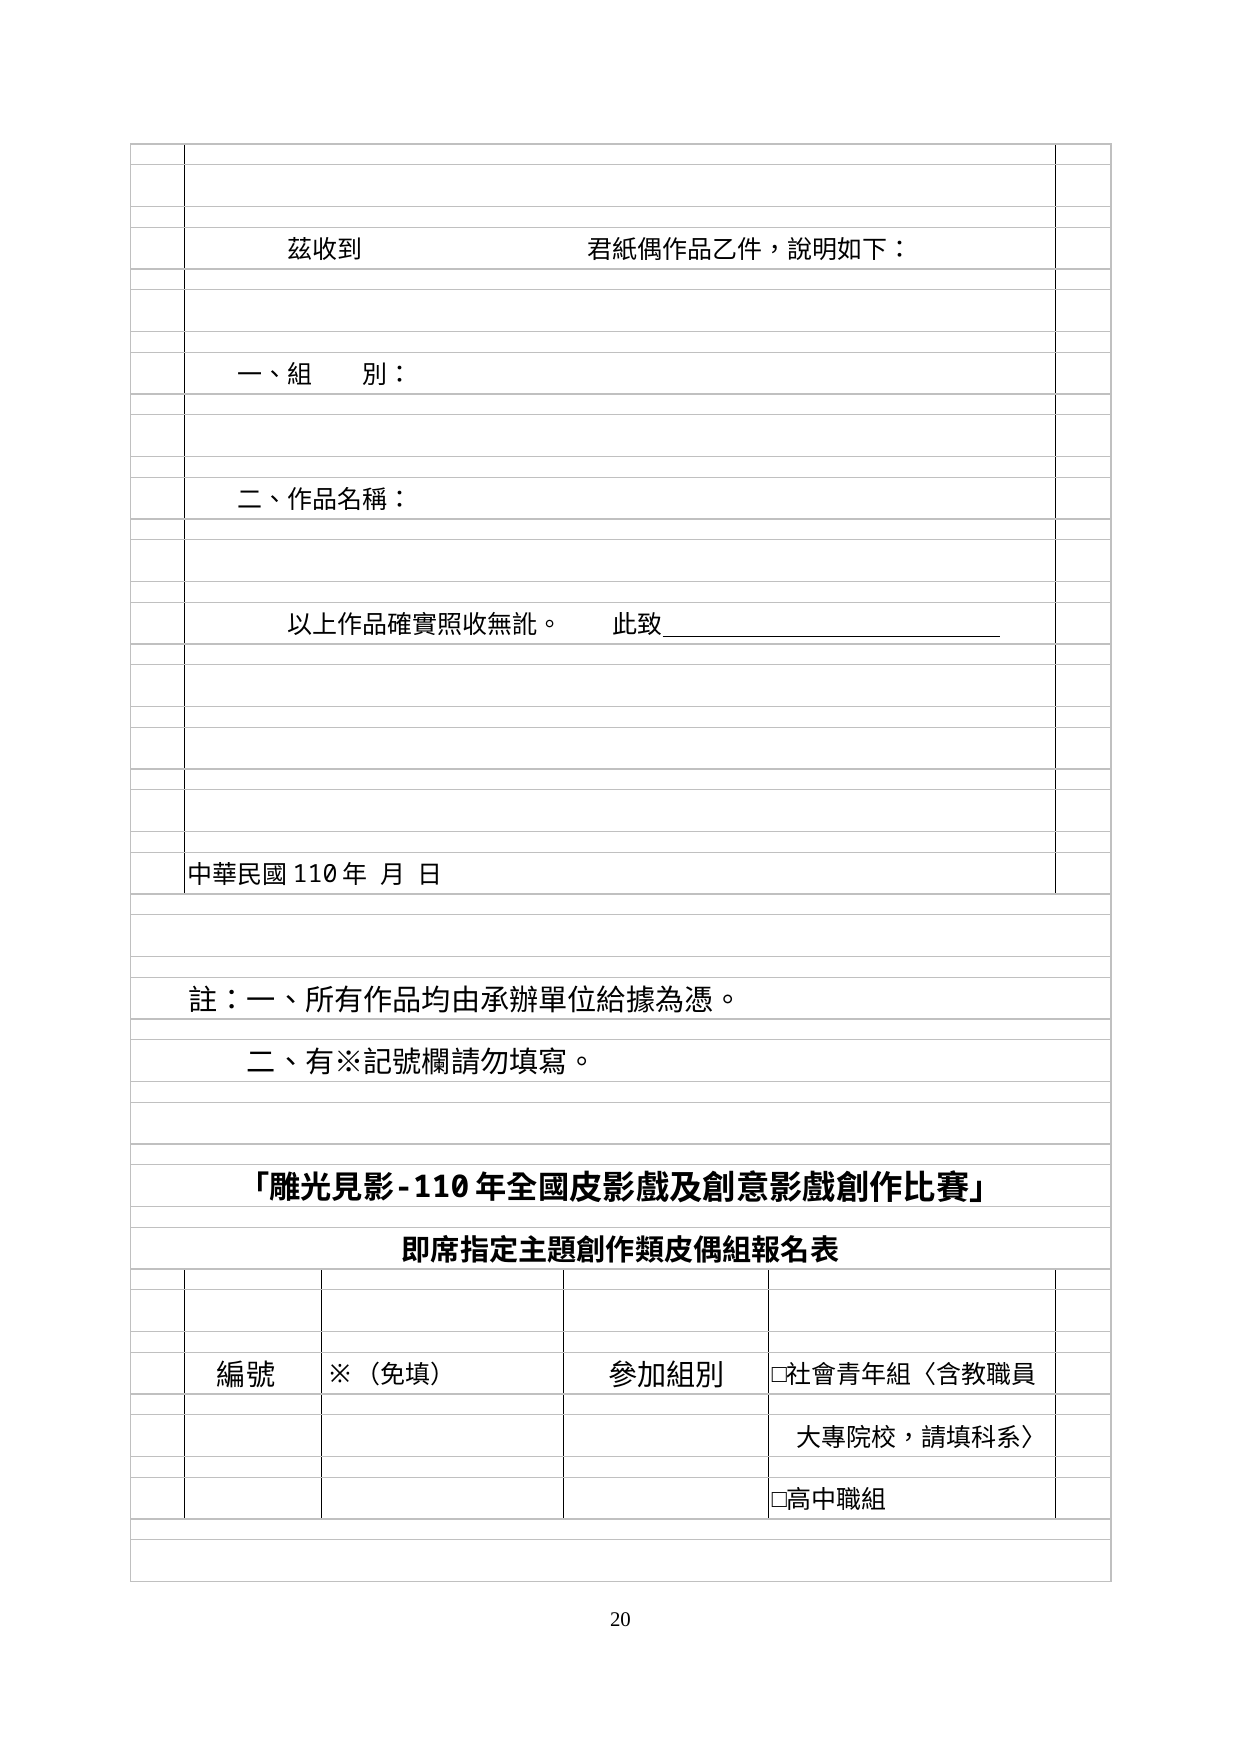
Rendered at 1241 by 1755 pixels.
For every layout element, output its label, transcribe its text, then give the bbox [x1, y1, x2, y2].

table_header 二、作品名稱： [185, 478, 1055, 518]
table_header [322, 1415, 563, 1456]
table_header [322, 1270, 563, 1289]
table_header [185, 165, 1055, 206]
text [131, 1207, 1110, 1227]
table_header [564, 1332, 768, 1352]
table_header 茲收到 君紙偶作品乙件，說明如下： [185, 228, 1055, 268]
table_header [769, 1332, 1055, 1352]
text 「雕光見影-110年全國皮影戲及創意影戲創作比賽」 [131, 1165, 1110, 1206]
table_header [564, 1478, 768, 1518]
table_header [769, 1457, 1055, 1477]
table_header [564, 1395, 768, 1414]
table_header [185, 1332, 321, 1352]
table_header [185, 645, 1055, 664]
table_header [185, 1270, 321, 1289]
table_header 以上作品確實照收無訛。 此致 [185, 603, 1055, 643]
table_header 大專院校，請填科系〉 [769, 1415, 1055, 1456]
table_header [185, 270, 1055, 289]
table_header [185, 1457, 321, 1477]
table_header [185, 707, 1055, 727]
table_header [185, 540, 1055, 581]
table_header ※（免填） [322, 1353, 563, 1393]
text [131, 1145, 1110, 1164]
table_header 一、組 別： [185, 353, 1055, 393]
table_header □高中職組 [769, 1478, 1055, 1518]
text [131, 1020, 1110, 1039]
table_header [185, 582, 1055, 602]
table_header [769, 1290, 1055, 1331]
table_header [769, 1270, 1055, 1289]
table_header [185, 332, 1055, 352]
table_header [185, 145, 1055, 164]
table_header [185, 395, 1055, 414]
table_header [322, 1290, 563, 1331]
table_header [322, 1478, 563, 1518]
table_header [185, 1395, 321, 1414]
table_header [769, 1395, 1055, 1414]
table_header [185, 520, 1055, 539]
table_header [185, 770, 1055, 789]
table_header 編號 [185, 1353, 321, 1393]
text 即席指定主題創作類皮偶組報名表 [131, 1228, 1110, 1268]
table_header [564, 1415, 768, 1456]
table_header [322, 1395, 563, 1414]
text [131, 957, 1110, 977]
table_header [185, 1415, 321, 1456]
text 註：一、所有作品均由承辦單位給據為憑。 [131, 978, 1110, 1018]
text 二、有※記號欄請勿填寫。 [131, 1040, 1110, 1081]
table_header [185, 415, 1055, 456]
table_header [185, 290, 1055, 331]
table_header 參加組別 [564, 1353, 768, 1393]
table_header [322, 1332, 563, 1352]
table_header [185, 832, 1055, 852]
table_header [185, 457, 1055, 477]
table_header 中華民國110年 月 日 [185, 853, 1055, 893]
table_header [185, 1290, 321, 1331]
table_header [185, 1478, 321, 1518]
table_header [564, 1270, 768, 1289]
table_header [185, 665, 1055, 706]
table_header [185, 790, 1055, 831]
table_header [185, 728, 1055, 768]
table_header [564, 1290, 768, 1331]
table_header [322, 1457, 563, 1477]
table_header [185, 207, 1055, 227]
table_header [564, 1457, 768, 1477]
table_header □社會青年組〈含教職員 [769, 1353, 1055, 1393]
